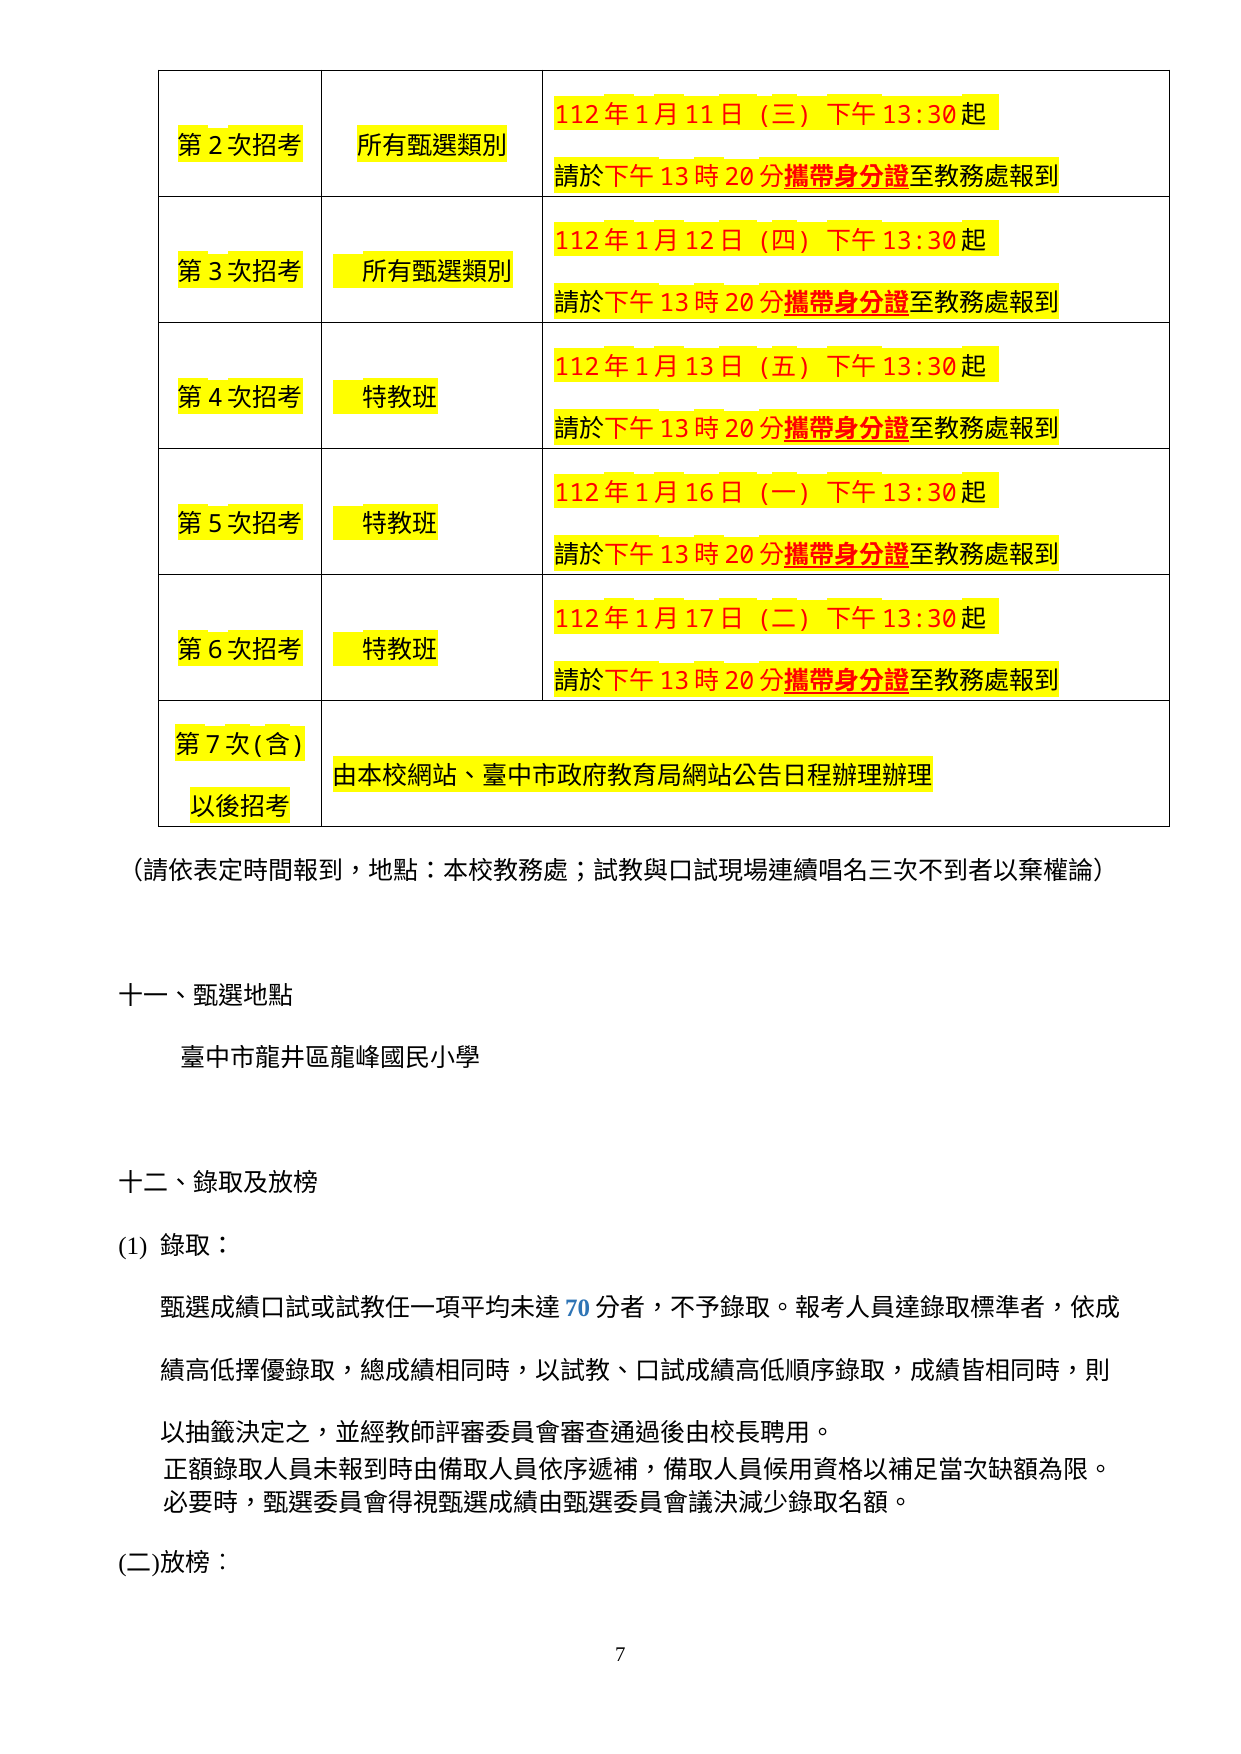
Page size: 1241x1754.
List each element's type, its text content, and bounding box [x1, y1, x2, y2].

text 必要時，甄選委員會得視甄選成績由甄選委員會議決減少錄取名額。 [118, 1485, 1122, 1518]
table_cell 所有甄選類別 [322, 197, 542, 322]
table_cell 112年1月16日 (一) 下午13:30起 請於下午13時20分攜帶身分證至教務處報到 [543, 449, 1169, 574]
table_cell 第2次招考 [159, 71, 321, 196]
text 正額錄取人員未報到時由備取人員依序遞補，備取人員候用資格以補足當次缺額為限。 [118, 1452, 1122, 1485]
text (二)放榜︰ [118, 1518, 1122, 1581]
text 臺中市龍井區龍峰國民小學 [181, 1014, 1122, 1077]
table_cell 112年1月17日 (二) 下午13:30起 請於下午13時20分攜帶身分證至教務處報到 [543, 575, 1169, 700]
text 甄選成績口試或試教任一項平均未達70分者，不予錄取。報考人員達錄取標準者，依成績高低擇優錄取，總成績相同時，以試教、口試成績高低順序錄取，成績皆相同時，則以抽籤決定之，並經教師評審委員會審查通過後由校長聘用。 [160, 1264, 1122, 1452]
text 十二、錄取及放榜 [118, 1139, 1122, 1202]
table_cell 第6次招考 [159, 575, 321, 700]
table_cell 第3次招考 [159, 197, 321, 322]
table_cell 特教班 [322, 323, 542, 448]
table_cell 特教班 [322, 449, 542, 574]
table_cell 112年1月12日 (四) 下午13:30起 請於下午13時20分攜帶身分證至教務處報到 [543, 197, 1169, 322]
list 錄取： [118, 1202, 1122, 1264]
table_cell 112年1月13日 (五) 下午13:30起 請於下午13時20分攜帶身分證至教務處報到 [543, 323, 1169, 448]
table_cell 112年1月11日 (三) 下午13:30起 請於下午13時20分攜帶身分證至教務處報到 [543, 71, 1169, 196]
text （請依表定時間報到，地點：本校教務處；試教與口試現場連續唱名三次不到者以棄權論） [118, 827, 1122, 889]
table_cell 由本校網站、臺中市政府教育局網站公告日程辦理辦理 [322, 701, 1169, 826]
table_cell 第5次招考 [159, 449, 321, 574]
table_cell 特教班 [322, 575, 542, 700]
table_cell 第7次(含)以後招考 [159, 701, 321, 826]
text 十一、甄選地點 [118, 952, 1122, 1014]
table_cell 第4次招考 [159, 323, 321, 448]
table_cell 所有甄選類別 [322, 71, 542, 196]
